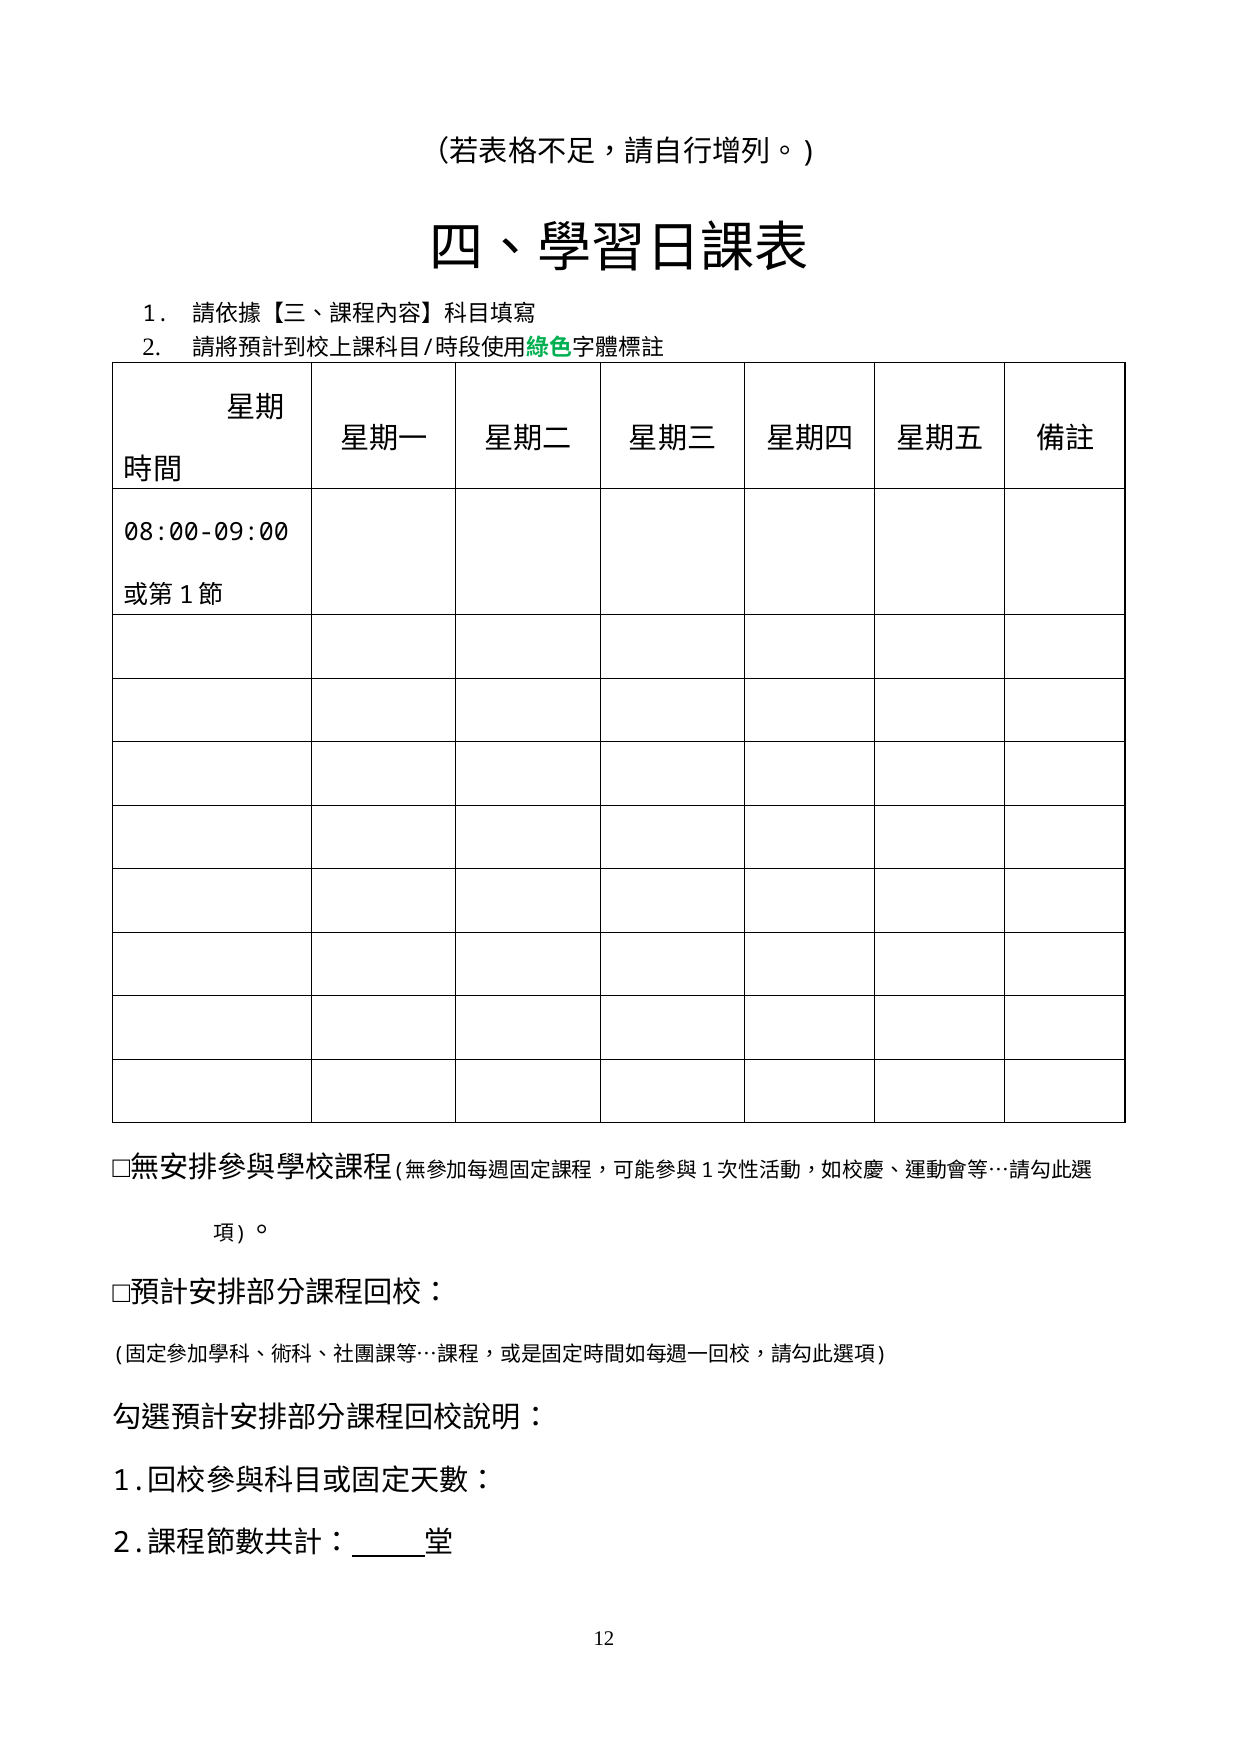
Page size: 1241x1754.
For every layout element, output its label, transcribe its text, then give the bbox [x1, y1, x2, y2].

table_cell [601, 679, 744, 741]
table_cell [875, 742, 1004, 804]
table_cell [113, 615, 311, 677]
text （若表格不足，請自行增列。) [112, 108, 1125, 170]
table_cell [601, 615, 744, 677]
text 2.課程節數共計： 堂 [112, 1498, 1125, 1561]
table_cell [745, 679, 874, 741]
table_cell [745, 1060, 874, 1122]
table_cell [456, 869, 600, 932]
table_cell [113, 996, 311, 1059]
table_cell [601, 996, 744, 1059]
table_cell [1005, 742, 1124, 804]
table_cell [745, 933, 874, 995]
table_cell [113, 1060, 311, 1122]
table_cell [456, 933, 600, 995]
table_cell [1005, 933, 1124, 995]
table_cell [113, 869, 311, 932]
text □無安排參與學校課程(無參加每週固定課程，可能參與1次性活動，如校慶、運動會等…請勾此選項)。 [112, 1123, 1125, 1248]
table_cell [601, 489, 744, 614]
table_cell [312, 806, 455, 868]
table_cell [312, 996, 455, 1059]
table_cell [1005, 806, 1124, 868]
text □預計安排部分課程回校： [112, 1248, 1125, 1311]
table_cell [113, 742, 311, 804]
table_cell [312, 615, 455, 677]
table_cell [601, 806, 744, 868]
table_cell [456, 679, 600, 741]
table_cell [1005, 1060, 1124, 1122]
table_cell [745, 806, 874, 868]
table_cell [875, 996, 1004, 1059]
table_cell [1005, 489, 1124, 614]
table_cell [875, 489, 1004, 614]
table_cell [875, 869, 1004, 932]
table_cell [745, 869, 874, 932]
table_header 星期 時間 [113, 363, 311, 488]
list 請依據【三、課程內容】科目填寫 [142, 295, 1125, 328]
table_cell 08:00-09:00 或第1節 [113, 489, 311, 614]
table_cell [312, 679, 455, 741]
table_cell [875, 679, 1004, 741]
table_header 星期四 [745, 363, 874, 488]
table_cell [745, 489, 874, 614]
table_cell [312, 489, 455, 614]
table_cell [1005, 615, 1124, 677]
table_cell [601, 742, 744, 804]
table_cell [456, 806, 600, 868]
table_cell [875, 933, 1004, 995]
table_cell [875, 615, 1004, 677]
table_cell [456, 1060, 600, 1122]
table_cell [1005, 679, 1124, 741]
table_cell [456, 742, 600, 804]
table_cell [601, 869, 744, 932]
text (固定參加學科、術科、社團課等…課程，或是固定時間如每週一回校，請勾此選項) [112, 1311, 1125, 1373]
table_cell [745, 742, 874, 804]
table_cell [113, 806, 311, 868]
table_cell [875, 806, 1004, 868]
table_cell [312, 869, 455, 932]
text 四、學習日課表 [112, 170, 1125, 295]
table_cell [456, 615, 600, 677]
table_cell [456, 996, 600, 1059]
table_cell [745, 996, 874, 1059]
table_header 星期一 [312, 363, 455, 488]
table_cell [745, 615, 874, 677]
table_cell [113, 679, 311, 741]
table_header 星期二 [456, 363, 600, 488]
table_header 星期五 [875, 363, 1004, 488]
table_cell [1005, 869, 1124, 932]
text 勾選預計安排部分課程回校說明： [112, 1373, 1125, 1436]
list 請將預計到校上課科目/時段使用綠色字體標註 [142, 328, 1125, 362]
table_cell [601, 1060, 744, 1122]
table_cell [312, 933, 455, 995]
table_cell [875, 1060, 1004, 1122]
table_header 備註 [1005, 363, 1124, 488]
table_cell [312, 742, 455, 804]
table_cell [312, 1060, 455, 1122]
table_cell [456, 489, 600, 614]
text 1.回校參與科目或固定天數： [112, 1436, 1125, 1498]
table_cell [601, 933, 744, 995]
table_cell [1005, 996, 1124, 1059]
table_header 星期三 [601, 363, 744, 488]
table_cell [113, 933, 311, 995]
